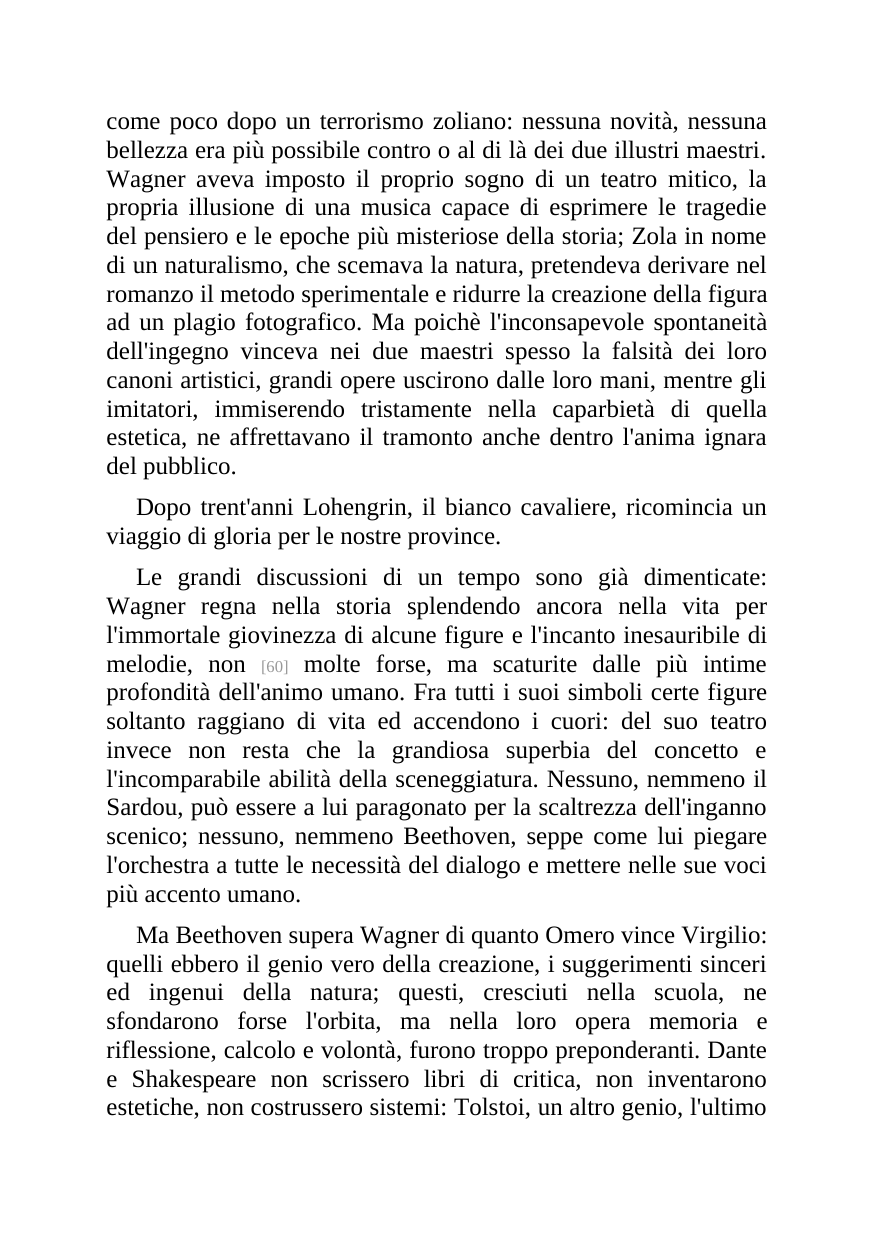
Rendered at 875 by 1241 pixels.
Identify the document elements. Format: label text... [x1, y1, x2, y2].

text Le grandi discussioni di un tempo sono già dimenticate: Wagner regna nella storia splendendo ancora nella vita per l'immortale giovinezza di alcune figure e l'incanto inesauribile di melodie, non [60] molte forse, ma scaturite dalle più intime profondità dell'animo umano. Fra tutti i suoi simboli certe figure soltanto raggiano di vita ed accendono i cuori: del suo teatro invece non resta che la grandiosa superbia del concetto e l'incomparabile abilità della sceneggiatura. Nessuno, nemmeno il Sardou, può essere a lui paragonato per la scaltrezza dell'inganno scenico; nessuno, nemmeno Beethoven, seppe come lui piegare l'orchestra a tutte le necessità del dialogo e mettere nelle sue voci più accento umano. [106, 562, 768, 907]
text Ma Beethoven supera Wagner di quanto Omero vince Virgilio: quelli ebbero il genio vero della creazione, i suggerimenti sinceri ed ingenui della natura; questi, cresciuti nella scuola, ne sfondarono forse l'orbita, ma nella loro opera memoria e riflessione, calcolo e volontà, furono troppo preponderanti. Dante e Shakespeare non scrissero libri di critica, non inventarono estetiche, non costrussero sistemi: Tolstoi, un altro genio, l'ultimo [106, 920, 768, 1121]
text Dopo trent'anni Lohengrin, il bianco cavaliere, ricomincia un viaggio di gloria per le nostre province. [106, 492, 768, 550]
text come poco dopo un terrorismo zoliano: nessuna novità, nessuna bellezza era più possibile contro o al di là dei due illustri maestri. Wagner aveva imposto il proprio sogno di un teatro mitico, la propria illusione di una musica capace di esprimere le tragedie del pensiero e le epoche più misteriose della storia; Zola in nome di un naturalismo, che scemava la natura, pretendeva derivare nel romanzo il metodo sperimentale e ridurre la creazione della figura ad un plagio fotografico. Ma poichè l'inconsapevole spontaneità dell'ingegno vinceva nei due maestri spesso la falsità dei loro canoni artistici, grandi opere uscirono dalle loro mani, mentre gli imitatori, immiserendo tristamente nella caparbietà di quella estetica, ne affrettavano il tramonto anche dentro l'anima ignara del pubblico. [106, 106, 768, 480]
